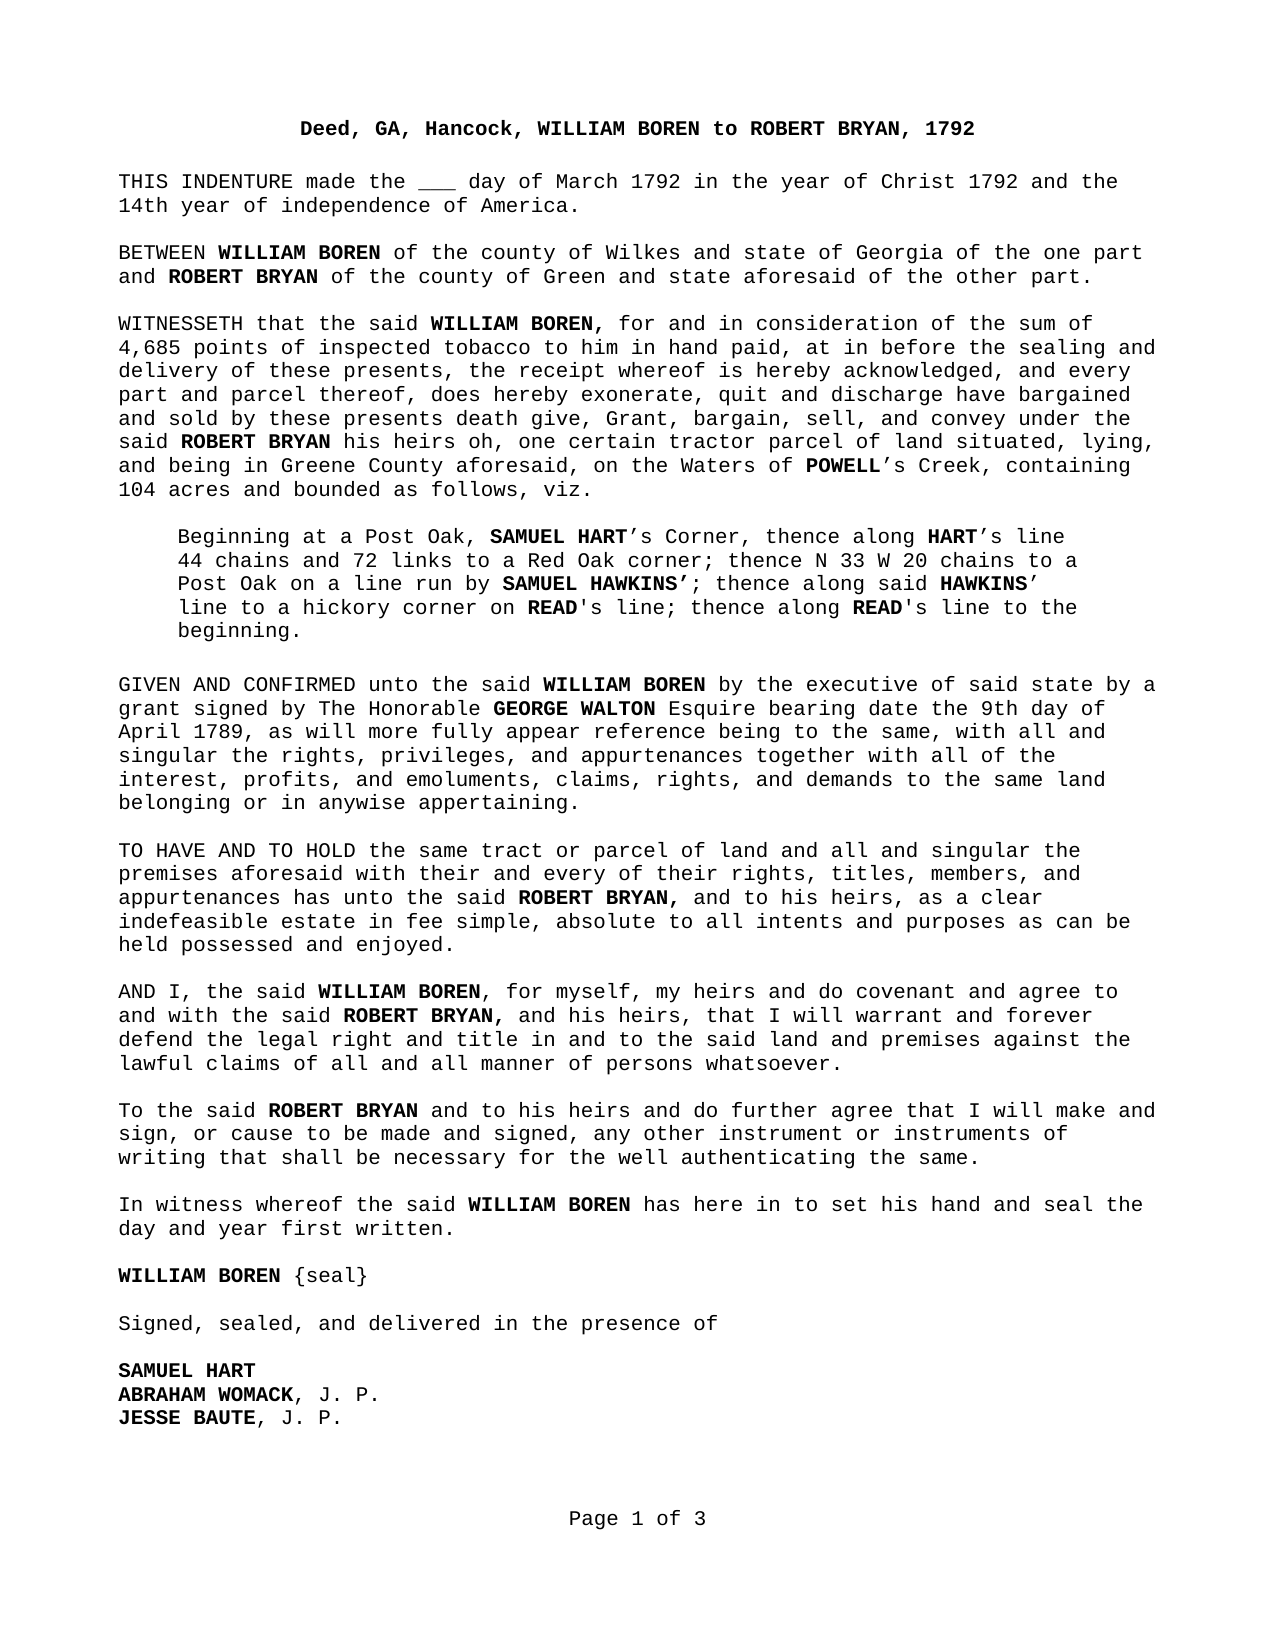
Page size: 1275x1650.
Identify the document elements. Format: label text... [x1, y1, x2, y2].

text Signed, sealed, and delivered in the presence of [118, 1313, 1157, 1336]
text Abraham Womack, J. P. [118, 1383, 1157, 1407]
text Between WILLIAM BOREN of the county of Wilkes and state of Georgia of the one part and ROBERT BRYAN of the county of Green and state aforesaid of the other part. [118, 242, 1157, 289]
text And I, the said WILLIAM BOREN, for myself, my heirs and do covenant and agree to and with the said ROBERT BRYAN, and his heirs, that I will warrant and forever defend the legal right and title in and to the said land and premises against the lawful claims of all and all manner of persons whatsoever. [118, 982, 1157, 1076]
text Samuel Hart [118, 1360, 1157, 1383]
text THIS INDENTURE made the ___ day of March 1792 in the year of Christ 1792 and the 14th year of independence of America. [118, 171, 1157, 218]
text To have and to hold the same tract or parcel of land and all and singular the premises aforesaid with their and every of their rights, titles, members, and appurtenances has unto the said ROBERT BRYAN, and to his heirs, as a clear indefeasible estate in fee simple, absolute to all intents and purposes as can be held possessed and enjoyed. [118, 840, 1157, 958]
text Beginning at a Post Oak, Samuel Hart’s Corner, thence along Hart’s line 44 chains and 72 links to a Red Oak corner; thence N 33 W 20 chains to a Post Oak on a line run by Samuel HawkinS’; thence along said Hawkins’ line to a hickory corner on Read's line; thence along Read's line to the beginning. [177, 526, 1098, 644]
text Witnesseth that the said WILLIAM BOREN, for and in consideration of the sum of 4,685 points of inspected tobacco to him in hand paid, at in before the sealing and delivery of these presents, the receipt whereof is hereby acknowledged, and every part and parcel thereof, does hereby exonerate, quit and discharge have bargained and sold by these presents death give, Grant, bargain, sell, and convey under the said ROBERT BRYAN his heirs oh, one certain tractor parcel of land situated, lying, and being in Greene County aforesaid, on the Waters of Powell’s Creek, containing 104 acres and bounded as follows, viz. [118, 313, 1157, 502]
text Jesse baute, J. P. [118, 1407, 1157, 1431]
text In witness whereof the said WILLIAM BOREN has here in to set his hand and seal the day and year first written. [118, 1194, 1157, 1242]
text WILLIAM BOREN {seal} [118, 1265, 1157, 1289]
text Given and confirmed unto the said WILLIAM BOREN by the executive of said state by a grant signed by The Honorable George Walton Esquire bearing date the 9th day of April 1789, as will more fully appear reference being to the same, with all and singular the rights, privileges, and appurtenances together with all of the interest, profits, and emoluments, claims, rights, and demands to the same land belonging or in anywise appertaining. [118, 674, 1157, 816]
text To the said ROBERT BRYAN and to his heirs and do further agree that I will make and sign, or cause to be made and signed, any other instrument or instruments of writing that shall be necessary for the well authenticating the same. [118, 1100, 1157, 1171]
